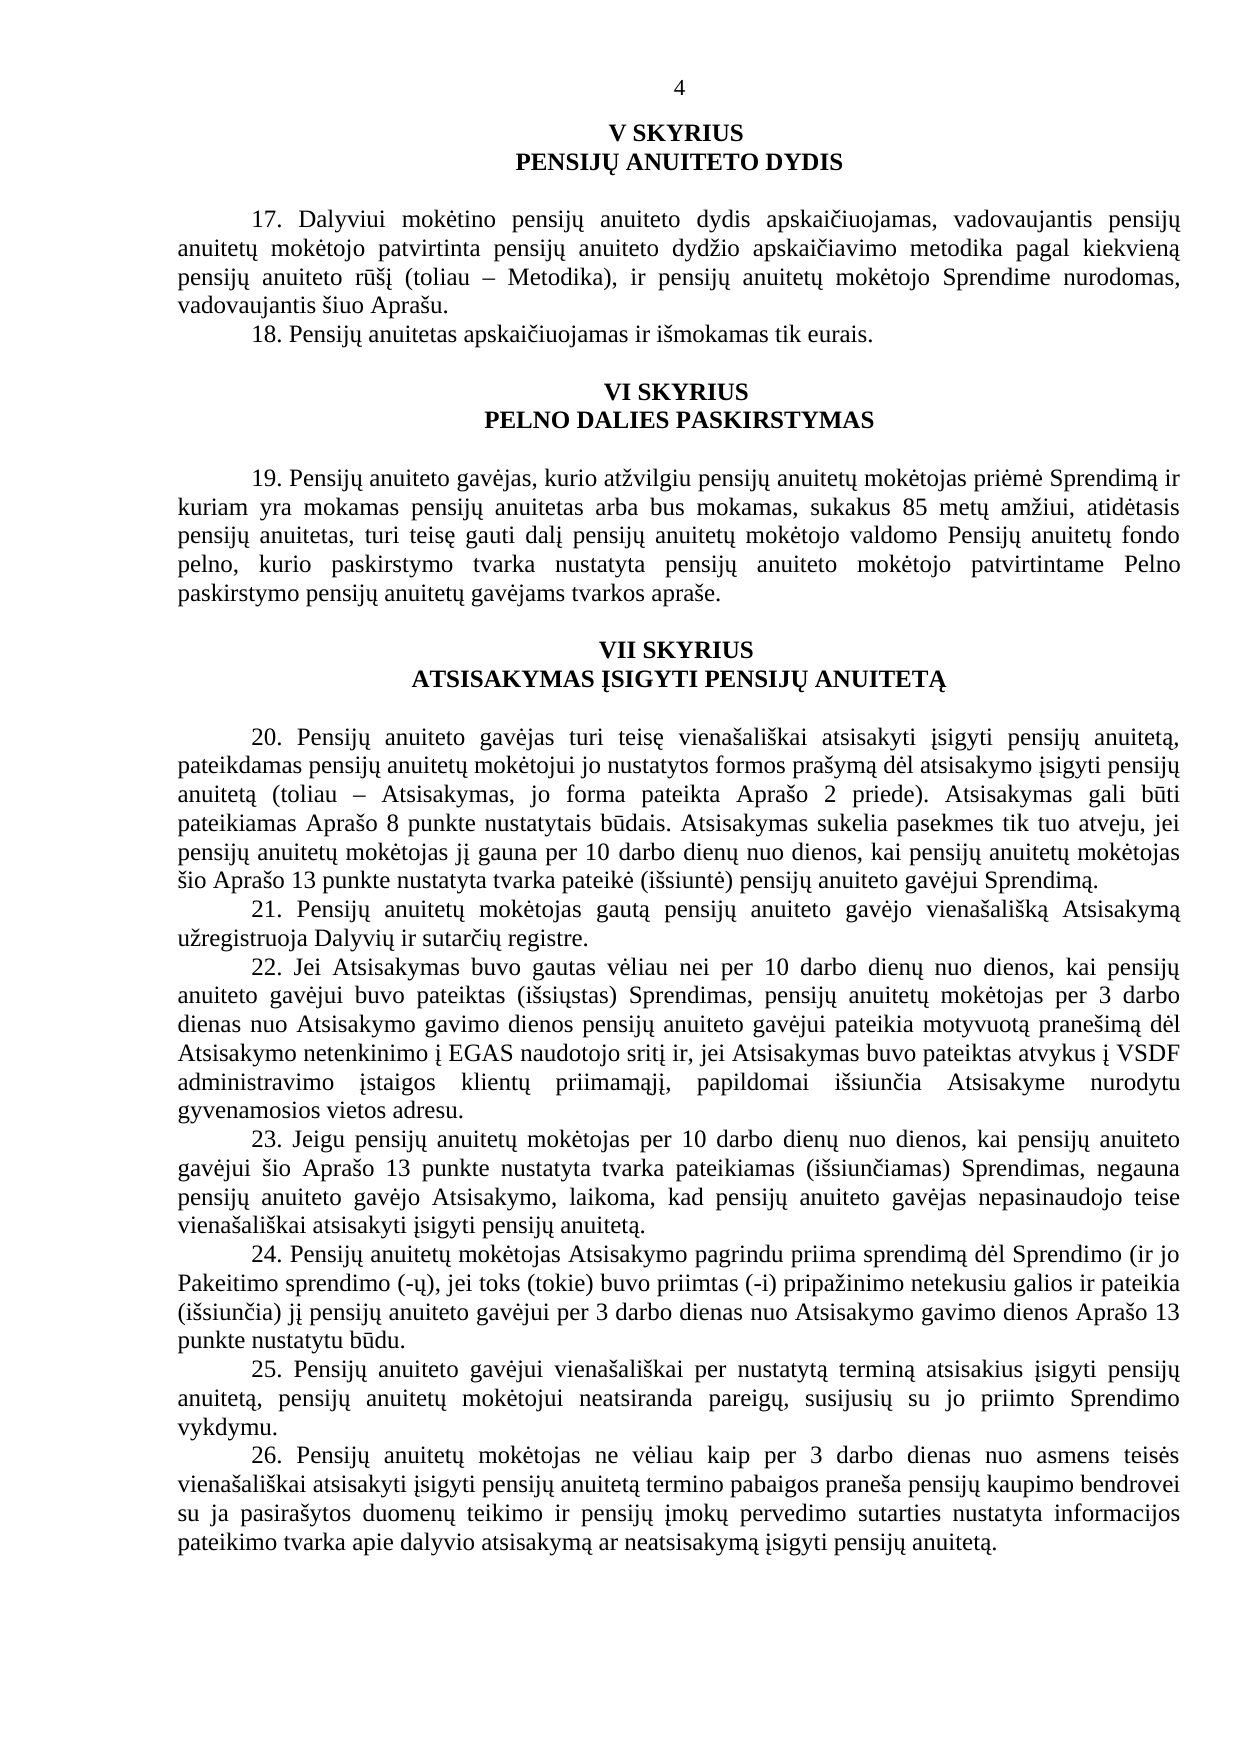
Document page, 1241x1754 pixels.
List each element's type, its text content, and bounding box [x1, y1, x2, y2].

text 17. Dalyviui mokėtino pensijų anuiteto dydis apskaičiuojamas, vadovaujantis pensijų anuitetų mokėtojo patvirtinta pensijų anuiteto dydžio apskaičiavimo metodika pagal kiekvieną pensijų anuiteto rūšį (toliau – Metodika), ir pensijų anuitetų mokėtojo Sprendime nurodomas, vadovaujantis šiuo Aprašu. [177, 204, 1181, 319]
text VI SKYRIUS [177, 377, 1181, 406]
text 26. Pensijų anuitetų mokėtojas ne vėliau kaip per 3 darbo dienas nuo asmens teisės vienašališkai atsisakyti įsigyti pensijų anuitetą termino pabaigos praneša pensijų kaupimo bendrovei su ja pasirašytos duomenų teikimo ir pensijų įmokų pervedimo sutarties nustatyta informacijos pateikimo tvarka apie dalyvio atsisakymą ar neatsisakymą įsigyti pensijų anuitetą. [177, 1441, 1181, 1556]
text V SKYRIUS [177, 118, 1181, 147]
text 21. Pensijų anuitetų mokėtojas gautą pensijų anuiteto gavėjo vienašališką Atsisakymą užregistruoja Dalyvių ir sutarčių registre. [177, 894, 1181, 952]
text 25. Pensijų anuiteto gavėjui vienašališkai per nustatytą terminą atsisakius įsigyti pensijų anuitetą, pensijų anuitetų mokėtojui neatsiranda pareigų, susijusių su jo priimto Sprendimo vykdymu. [177, 1354, 1181, 1441]
text ATSISAKYMAS ĮSIGYTI PENSIJŲ ANUITETĄ [177, 664, 1181, 693]
text 20. Pensijų anuiteto gavėjas turi teisę vienašališkai atsisakyti įsigyti pensijų anuitetą, pateikdamas pensijų anuitetų mokėtojui jo nustatytos formos prašymą dėl atsisakymo įsigyti pensijų anuitetą (toliau – Atsisakymas, jo forma pateikta Aprašo 2 priede). Atsisakymas gali būti pateikiamas Aprašo 8 punkte nustatytais būdais. Atsisakymas sukelia pasekmes tik tuo atveju, jei pensijų anuitetų mokėtojas jį gauna per 10 darbo dienų nuo dienos, kai pensijų anuitetų mokėtojas šio Aprašo 13 punkte nustatyta tvarka pateikė (išsiuntė) pensijų anuiteto gavėjui Sprendimą. [177, 722, 1181, 894]
text 24. Pensijų anuitetų mokėtojas Atsisakymo pagrindu priima sprendimą dėl Sprendimo (ir jo Pakeitimo sprendimo (-ų), jei toks (tokie) buvo priimtas (-i) pripažinimo netekusiu galios ir pateikia (išsiunčia) jį pensijų anuiteto gavėjui per 3 darbo dienas nuo Atsisakymo gavimo dienos Aprašo 13 punkte nustatytu būdu. [177, 1239, 1181, 1354]
text VII SKYRIUS [177, 636, 1181, 664]
text 22. Jei Atsisakymas buvo gautas vėliau nei per 10 darbo dienų nuo dienos, kai pensijų anuiteto gavėjui buvo pateiktas (išsiųstas) Sprendimas, pensijų anuitetų mokėtojas per 3 darbo dienas nuo Atsisakymo gavimo dienos pensijų anuiteto gavėjui pateikia motyvuotą pranešimą dėl Atsisakymo netenkinimo į EGAS naudotojo sritį ir, jei Atsisakymas buvo pateiktas atvykus į VSDF administravimo įstaigos klientų priimamąjį, papildomai išsiunčia Atsisakyme nurodytu gyvenamosios vietos adresu. [177, 952, 1181, 1124]
text 23. Jeigu pensijų anuitetų mokėtojas per 10 darbo dienų nuo dienos, kai pensijų anuiteto gavėjui šio Aprašo 13 punkte nustatyta tvarka pateikiamas (išsiunčiamas) Sprendimas, negauna pensijų anuiteto gavėjo Atsisakymo, laikoma, kad pensijų anuiteto gavėjas nepasinaudojo teise vienašališkai atsisakyti įsigyti pensijų anuitetą. [177, 1124, 1181, 1239]
text PELNO DALIES PASKIRSTYMAS [177, 406, 1181, 434]
text 19. Pensijų anuiteto gavėjas, kurio atžvilgiu pensijų anuitetų mokėtojas priėmė Sprendimą ir kuriam yra mokamas pensijų anuitetas arba bus mokamas, sukakus 85 metų amžiui, atidėtasis pensijų anuitetas, turi teisę gauti dalį pensijų anuitetų mokėtojo valdomo Pensijų anuitetų fondo pelno, kurio paskirstymo tvarka nustatyta pensijų anuiteto mokėtojo patvirtintame Pelno paskirstymo pensijų anuitetų gavėjams tvarkos apraše. [177, 463, 1181, 607]
text PENSIJŲ ANUITETO DYDIS [177, 147, 1181, 176]
text 18. Pensijų anuitetas apskaičiuojamas ir išmokamas tik eurais. [177, 319, 1181, 348]
